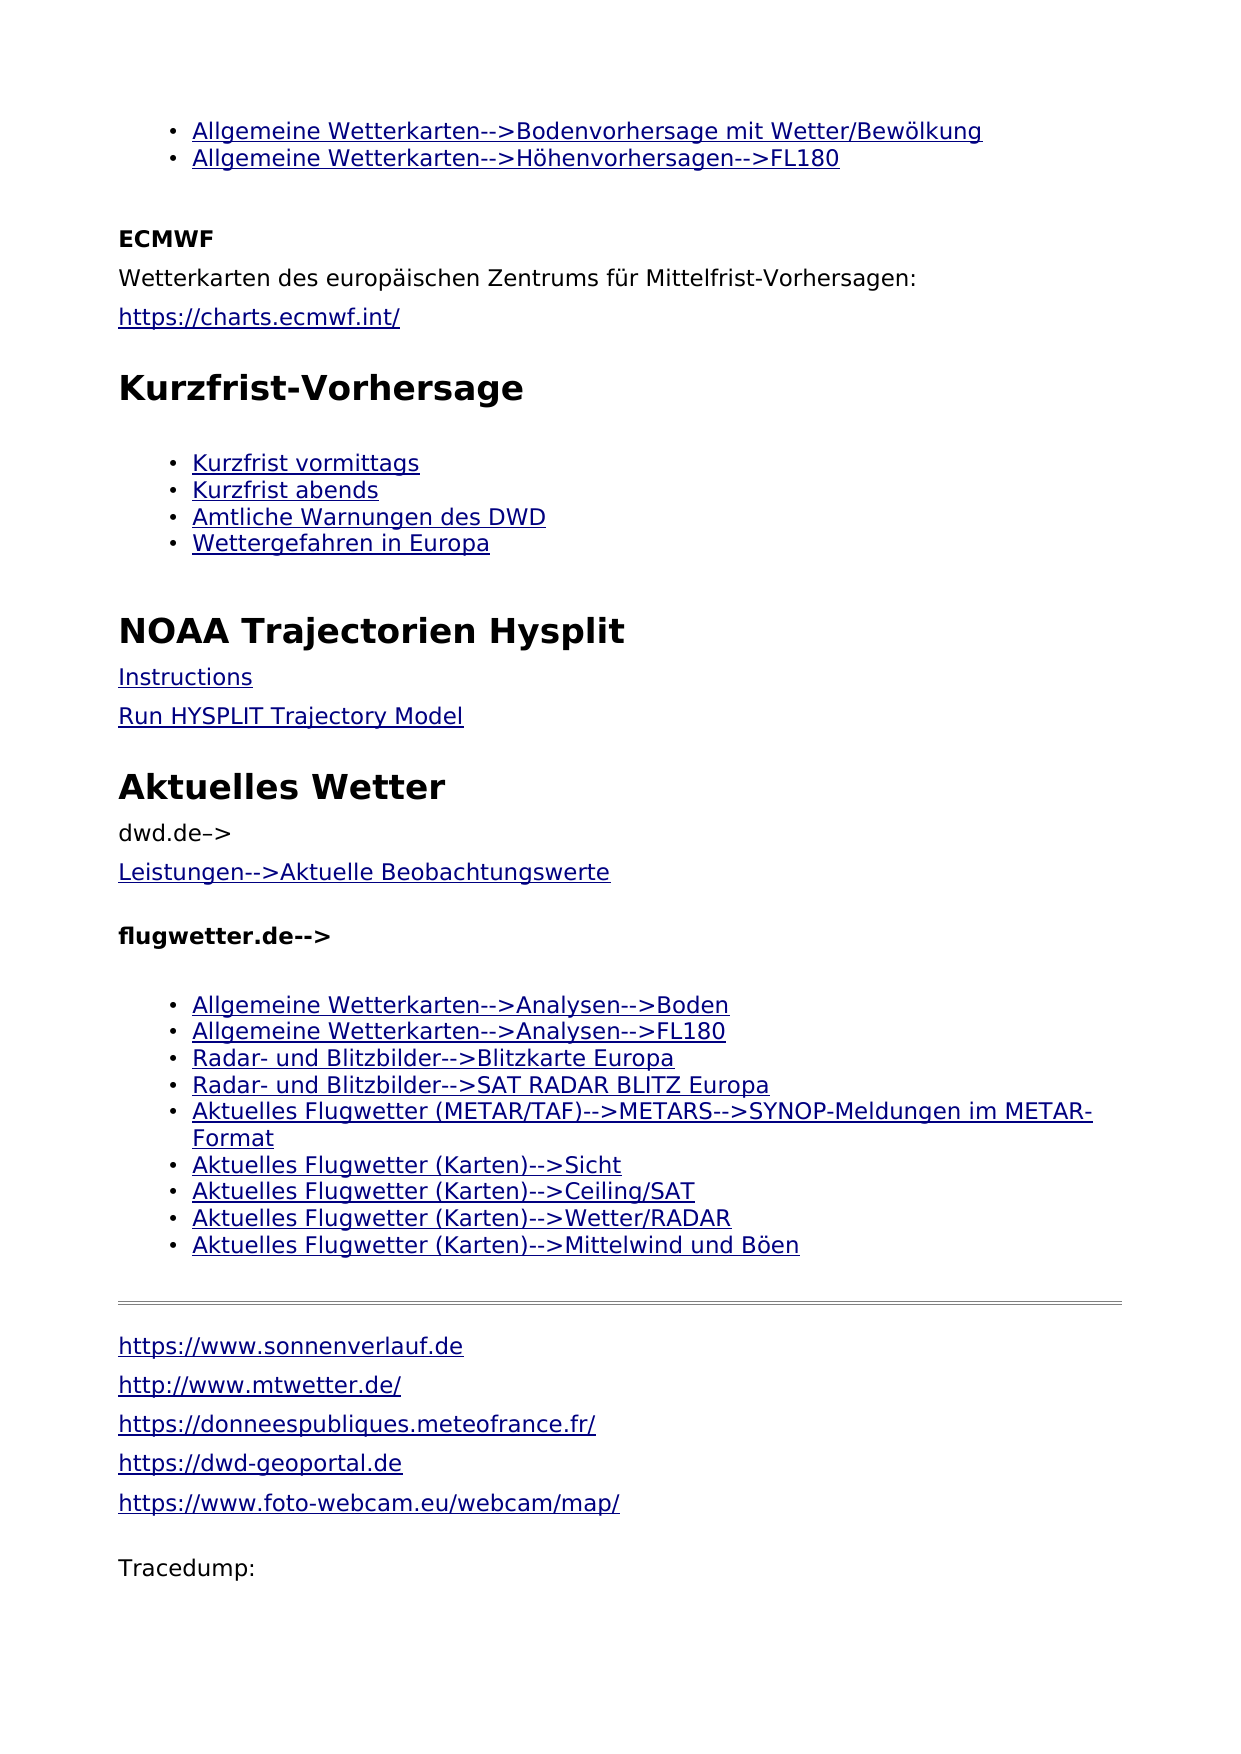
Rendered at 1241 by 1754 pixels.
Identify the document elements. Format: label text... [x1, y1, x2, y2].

list Aktuelles Flugwetter (Karten)-->Mittelwind und Böen [177, 1232, 1122, 1258]
text Wetterkarten des europäischen Zentrums für Mittelfrist-Vorhersagen: [118, 265, 1122, 292]
text dwd.de–> [118, 820, 1122, 847]
list Aktuelles Flugwetter (METAR/TAF)-->METARS-->SYNOP-Meldungen im METAR-Format [177, 1098, 1122, 1152]
list Aktuelles Flugwetter (Karten)-->Ceiling/SAT [177, 1178, 1122, 1205]
text https://www.foto-webcam.eu/webcam/map/ [118, 1490, 1122, 1516]
subtitle NOAA Trajectorien Hysplit [118, 612, 1122, 652]
subtitle Kurzfrist-Vorhersage [118, 368, 1122, 408]
list Kurzfrist abends [177, 477, 1122, 504]
list Radar- und Blitzbilder-->Blitzkarte Europa [177, 1045, 1122, 1072]
list Radar- und Blitzbilder-->SAT RADAR BLITZ Europa [177, 1072, 1122, 1098]
text Run HYSPLIT Trajectory Model [118, 703, 1122, 730]
subtitle Aktuelles Wetter [118, 767, 1122, 807]
list Allgemeine Wetterkarten-->Analysen-->Boden [177, 992, 1122, 1018]
text https://donneespubliques.meteofrance.fr/ [118, 1411, 1122, 1438]
list Kurzfrist vormittags [177, 450, 1122, 477]
list Aktuelles Flugwetter (Karten)-->Wetter/RADAR [177, 1205, 1122, 1232]
text https://dwd-geoportal.de [118, 1451, 1122, 1477]
subtitle flugwetter.de--> [118, 923, 1122, 950]
text https://www.sonnenverlauf.de [118, 1333, 1122, 1360]
list Allgemeine Wetterkarten-->Analysen-->FL180 [177, 1018, 1122, 1045]
list Allgemeine Wetterkarten-->Höhenvorhersagen-->FL180 [177, 145, 1122, 171]
text Leistungen-->Aktuelle Beobachtungswerte [118, 859, 1122, 886]
list Amtliche Warnungen des DWD [177, 504, 1122, 530]
text Instructions [118, 664, 1122, 691]
text https://charts.ecmwf.int/ [118, 304, 1122, 331]
subtitle ECMWF [118, 226, 1122, 253]
text Tracedump: [118, 1529, 1122, 1582]
list Allgemeine Wetterkarten-->Bodenvorhersage mit Wetter/Bewölkung [177, 118, 1122, 145]
text http://www.mtwetter.de/ [118, 1372, 1122, 1399]
list Wettergefahren in Europa [177, 530, 1122, 557]
list Aktuelles Flugwetter (Karten)-->Sicht [177, 1152, 1122, 1178]
